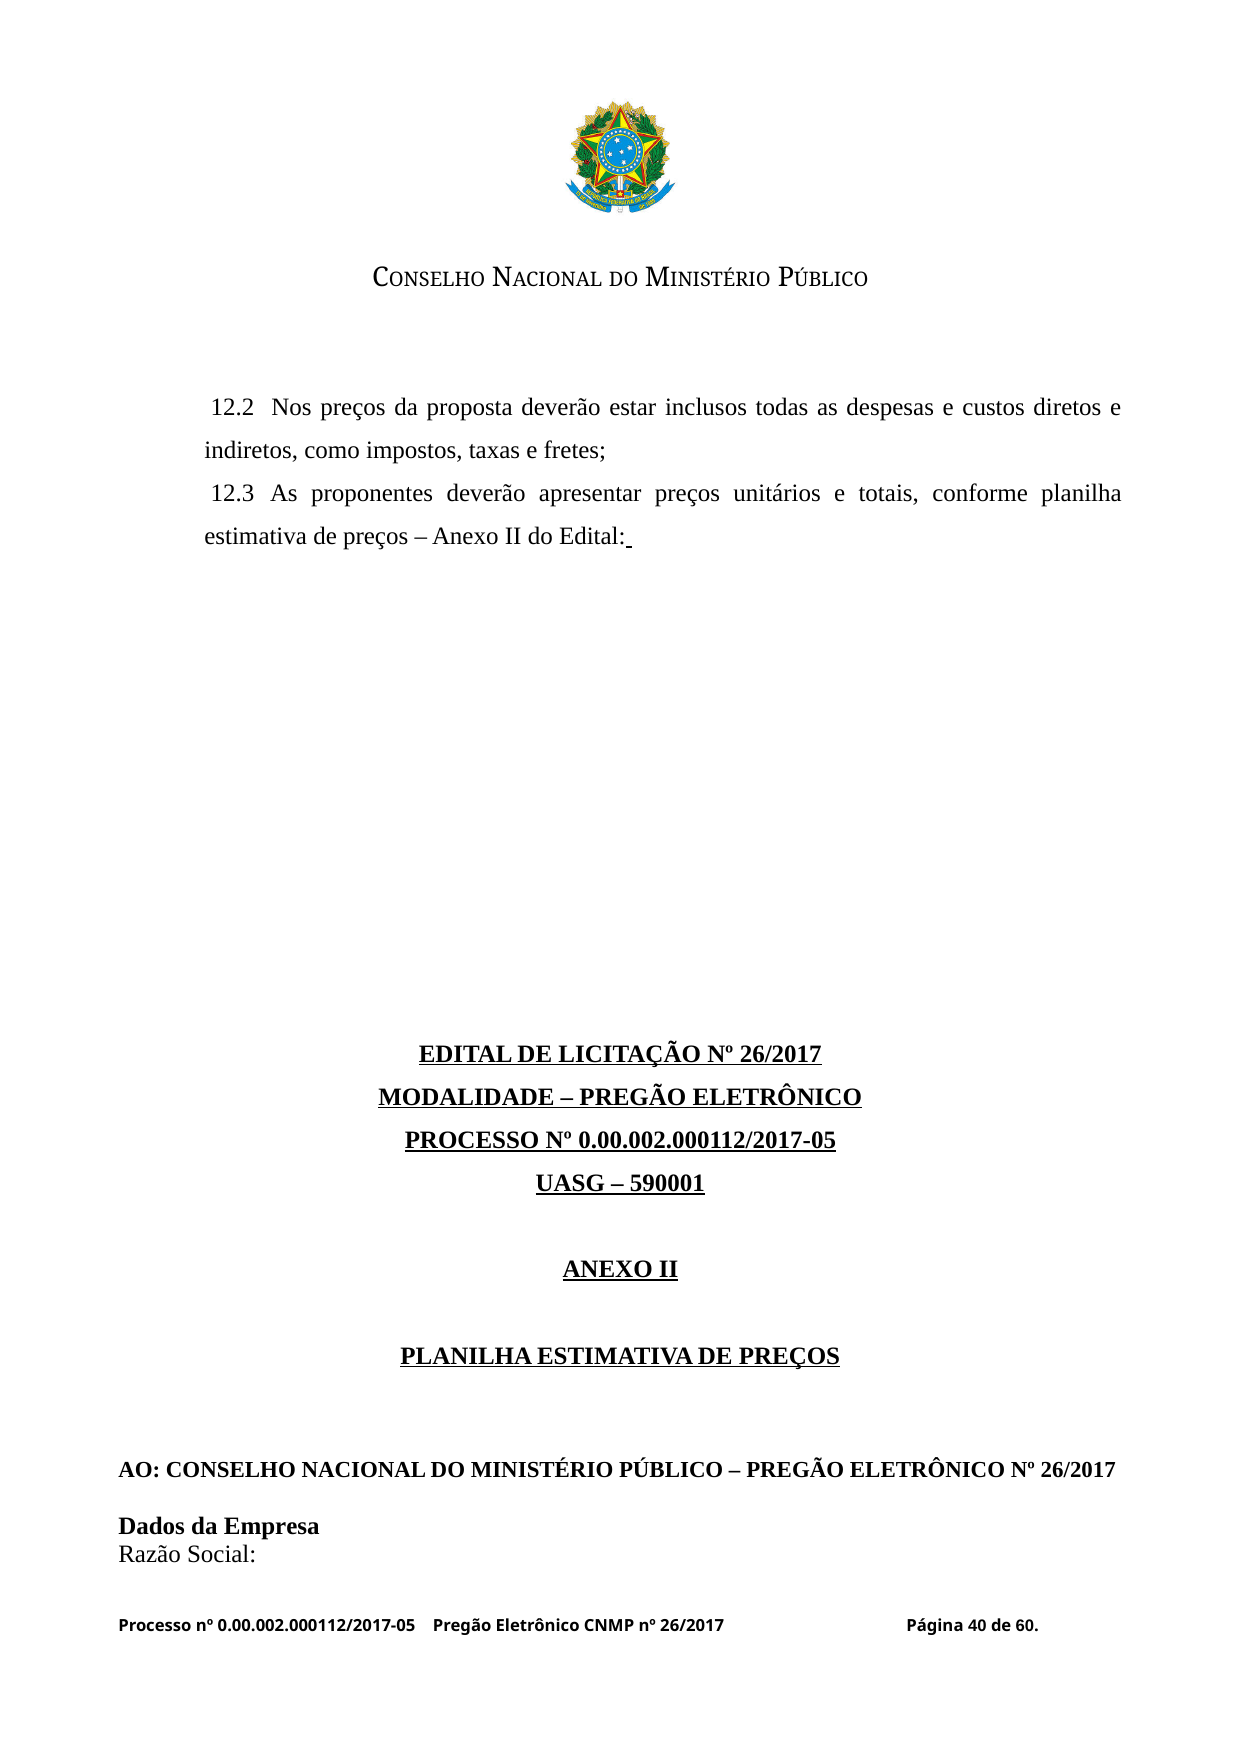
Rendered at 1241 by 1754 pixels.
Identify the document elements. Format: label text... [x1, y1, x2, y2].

text UASG – 590001 [118, 1168, 1122, 1197]
text Razão Social: [118, 1539, 1106, 1568]
text MODALIDADE – PREGÃO ELETRÔNICO [118, 1082, 1122, 1111]
text EDITAL DE LICITAÇÃO Nº 26/2017 [118, 1039, 1122, 1068]
text PROCESSO Nº 0.00.002.000112/2017-05 [118, 1125, 1122, 1154]
list Nos preços da proposta deverão estar inclusos todas as despesas e custos diretos e indiretos, como impostos, taxas e fretes; [204, 392, 1122, 464]
text PLANILHA ESTIMATIVA DE PREÇOS [118, 1341, 1122, 1369]
list As proponentes deverão apresentar preços unitários e totais, conforme planilha estimativa de preços – Anexo II do Edital: [204, 478, 1122, 550]
text ANEXO II [118, 1254, 1122, 1283]
text Dados da Empresa [118, 1511, 1106, 1539]
text AO: CONSELHO NACIONAL DO MINISTÉRIO PÚBLICO – PREGÃO ELETRÔNICO Nº 26/2017 [118, 1456, 1122, 1482]
